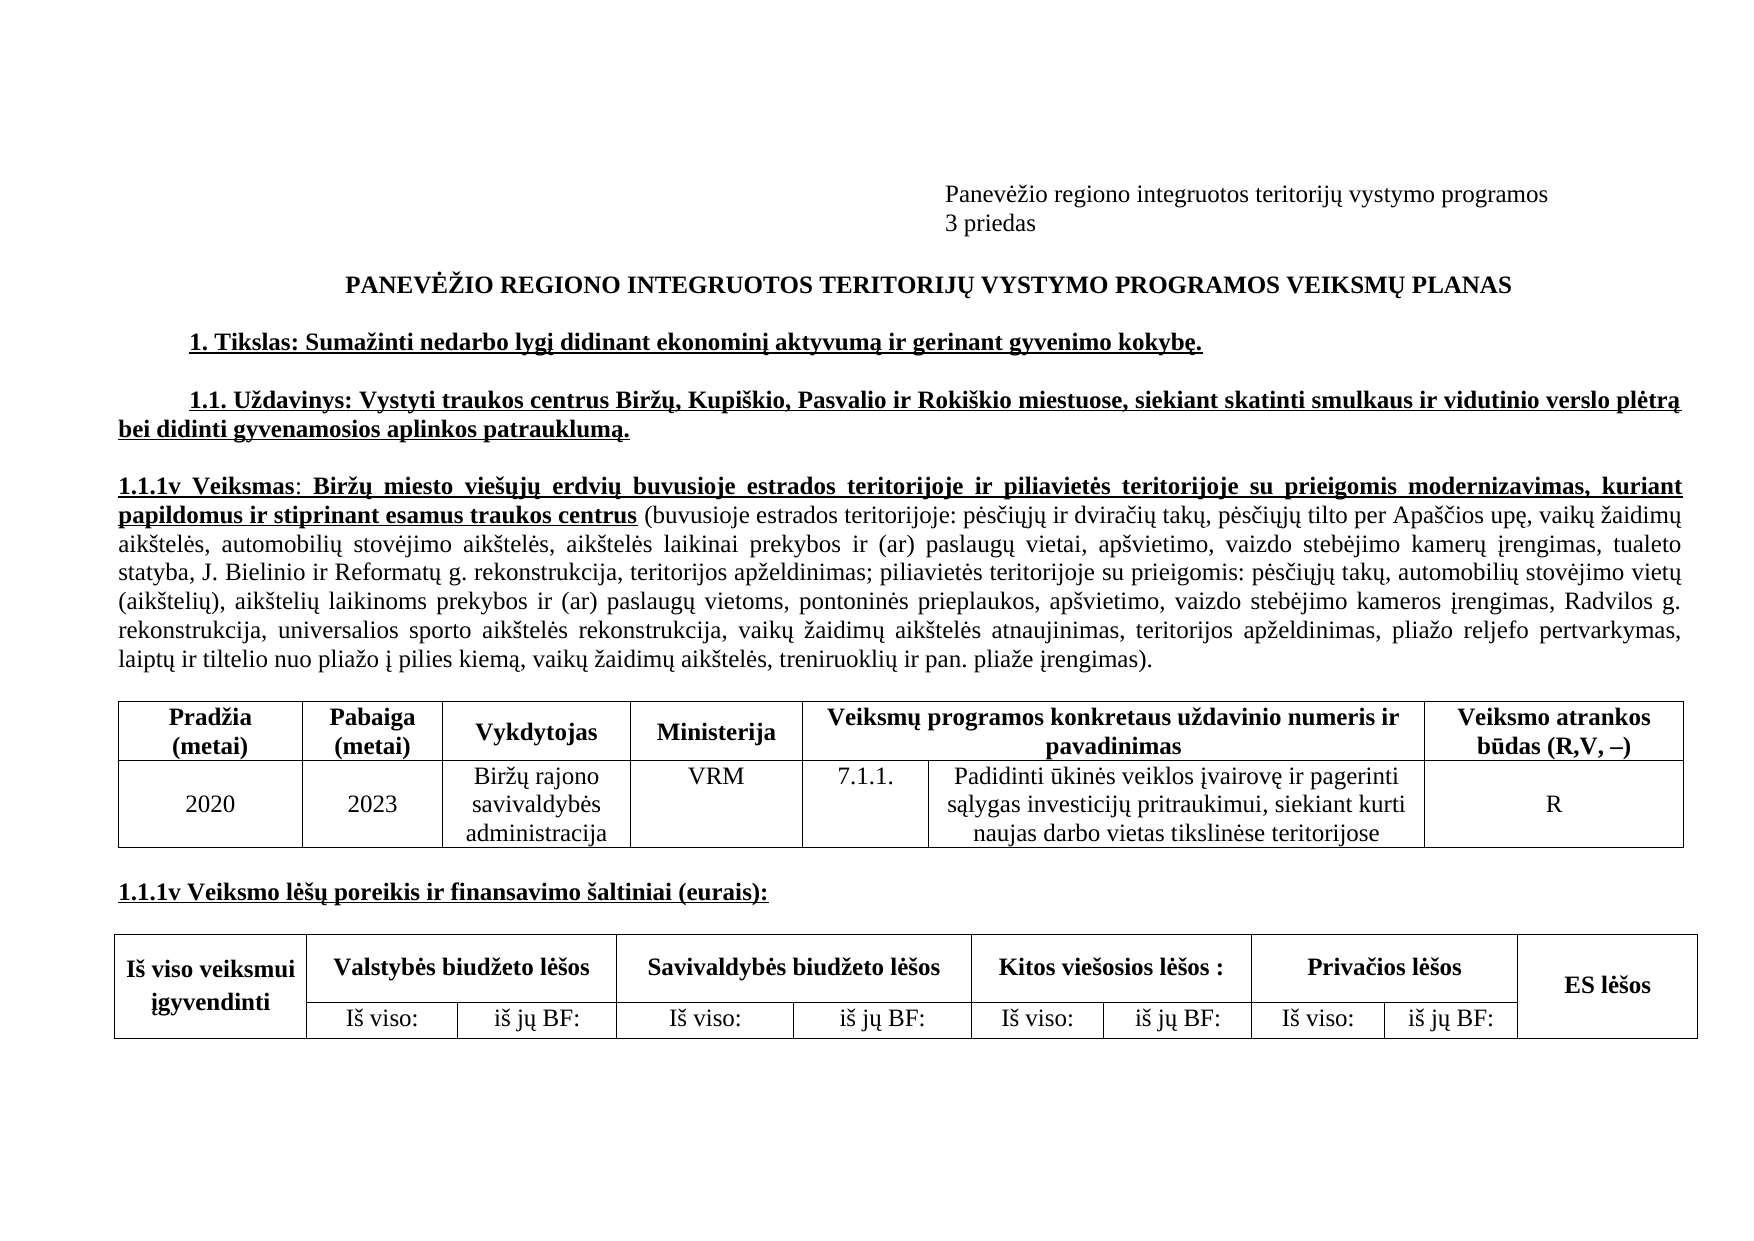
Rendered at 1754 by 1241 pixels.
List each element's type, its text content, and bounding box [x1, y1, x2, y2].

table_header Valstybės biudžeto lėšos [307, 935, 616, 1002]
table_cell iš jų BF: [458, 1003, 616, 1038]
text 1.1.1v Veiksmo lėšų poreikis ir finansavimo šaltiniai (eurais): [118, 877, 1683, 906]
table_header Vykdytojas [443, 702, 630, 760]
table_header ES lėšos [1518, 935, 1697, 1038]
table_header Ministerija [631, 702, 802, 760]
table_cell Iš viso: [307, 1003, 457, 1038]
text 1. Tikslas: Sumažinti nedarbo lygį didinant ekonominį aktyvumą ir gerinant gyvenimo kokybę. [118, 327, 1683, 356]
table_cell R [1425, 761, 1683, 847]
table_cell Iš viso: [972, 1003, 1103, 1038]
text Panevėžio regiono integruotos teritorijų vystymo programos [118, 179, 1683, 208]
table_header Privačios lėšos [1252, 935, 1517, 1002]
text 1.1.1v Veiksmas: Biržų miesto viešųjų erdvių buvusioje estrados teritorijoje ir piliavietės teritorijoje su prieigomis modernizavimas, kuriant [118, 471, 1683, 496]
table_cell iš jų BF: [1104, 1003, 1251, 1038]
table_header Veiksmo atrankos būdas (R,V, –) [1425, 702, 1683, 760]
table_cell 2020 [119, 761, 302, 847]
table_header Pabaiga (metai) [303, 702, 442, 760]
table_header Iš viso veiksmui įgyvendinti [115, 935, 306, 1038]
table_header Veiksmų programos konkretaus uždavinio numeris ir pavadinimas [803, 702, 1424, 760]
text papildomus ir stiprinant esamus traukos centrus (buvusioje estrados teritorijoje: pėsčiųjų ir dviračių takų, pėsčiųjų tilto per Apaščios upę, vaikų žaidimų aikštelės, automobilių stovėjimo aikštelės, aikštelės laikinai prekybos ir (ar) paslaugų vietai, apšvietimo, vaizdo stebėjimo kamerų įrengimas, tualeto statyba, J. Bielinio ir Reformatų g. rekonstrukcija, teritorijos apželdinimas; piliavietės teritorijoje su prieigomis: pėsčiųjų takų, automobilių stovėjimo vietų (aikštelių), aikštelių laikinoms prekybos ir (ar) paslaugų vietoms, pontoninės prieplaukos, apšvietimo, vaizdo stebėjimo kameros įrengimas, Radvilos g. rekonstrukcija, universalios sporto aikštelės rekonstrukcija, vaikų žaidimų aikštelės atnaujinimas, teritorijos apželdinimas, pliažo reljefo pertvarkymas, laiptų ir tiltelio nuo pliažo į pilies kiemą, vaikų žaidimų aikštelės, treniruoklių ir pan. pliaže įrengimas). [118, 498, 1683, 672]
table_cell Padidinti ūkinės veiklos įvairovę ir pagerinti sąlygas investicijų pritraukimui, siekiant kurti naujas darbo vietas tikslinėse teritorijose [929, 761, 1424, 847]
table_cell Iš viso: [617, 1003, 793, 1038]
text 3 priedas [118, 208, 1683, 237]
table_header Savivaldybės biudžeto lėšos [617, 935, 971, 1002]
text PANEVĖŽIO REGIONO INTEGRUOTOS TERITORIJŲ VYSTYMO PROGRAMOS VEIKSMŲ PLANAS [174, 270, 1683, 299]
table_cell Iš viso: [1252, 1003, 1384, 1038]
table_cell iš jų BF: [794, 1003, 971, 1038]
table_cell 7.1.1. [803, 761, 928, 847]
table_header Pradžia (metai) [119, 702, 302, 760]
table_header Kitos viešosios lėšos : [972, 935, 1251, 1002]
table_cell 2023 [303, 761, 442, 847]
table_cell Biržų rajono savivaldybės administracija [443, 761, 630, 847]
table_cell VRM [631, 761, 802, 847]
table_cell iš jų BF: [1385, 1003, 1517, 1038]
text 1.1. Uždavinys: Vystyti traukos centrus Biržų, Kupiškio, Pasvalio ir Rokiškio miestuose, siekiant skatinti smulkaus ir vidutinio verslo plėtrą bei didinti gyvenamosios aplinkos patrauklumą. [118, 385, 1683, 442]
